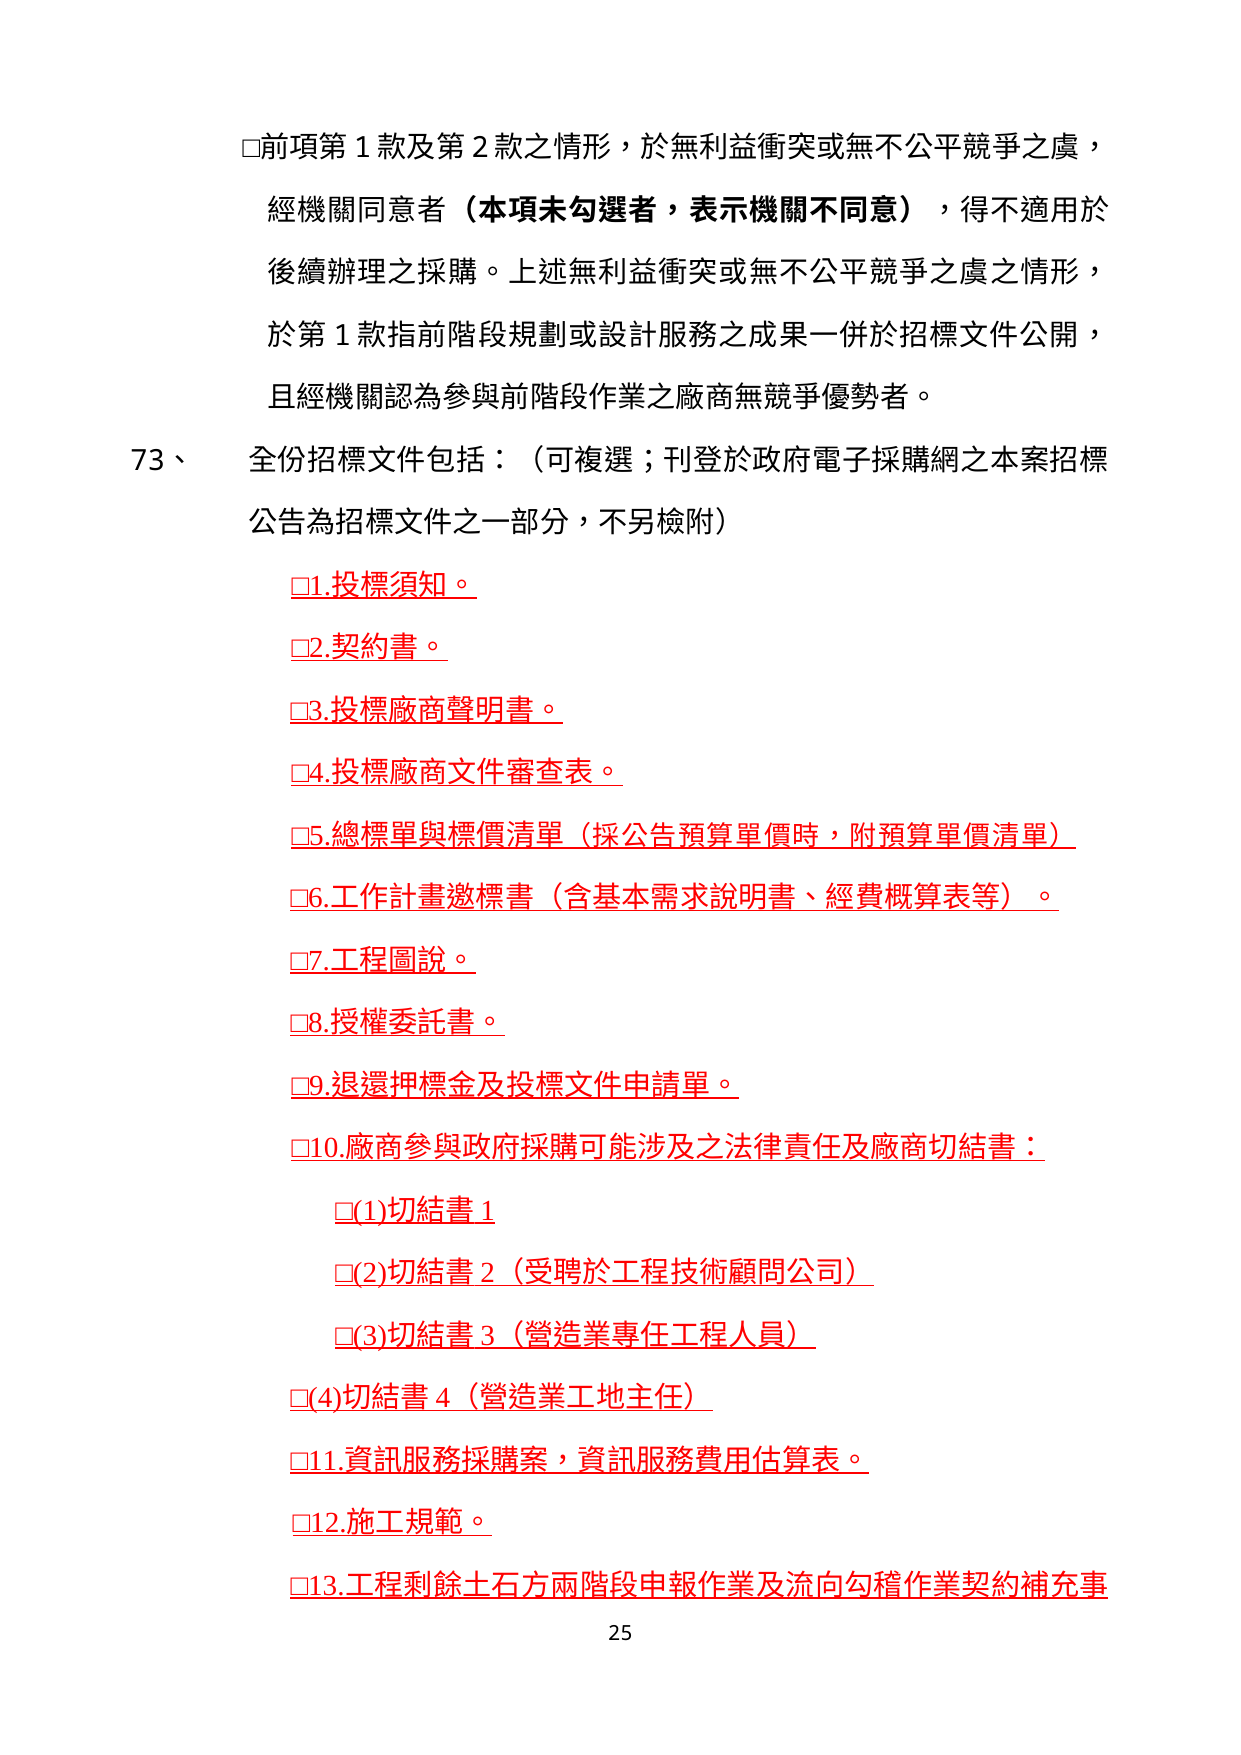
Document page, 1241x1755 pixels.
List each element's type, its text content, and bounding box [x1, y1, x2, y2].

text □5.總標單與標價清單（採公告預算單價時，附預算單價清單） [189, 791, 1110, 853]
text □2.契約書。 [189, 603, 1110, 666]
text □(2)切結書2（受聘於工程技術顧問公司） [189, 1228, 1110, 1291]
text □8.授權委託書。 [130, 978, 1110, 1041]
text □12.施工規範。 [292, 1478, 1110, 1541]
text □前項第1款及第2款之情形，於無利益衝突或無不公平競爭之虞，經機關同意者（本項未勾選者，表示機關不同意），得不適用於後續辦理之採購。上述無利益衝突或無不公平競爭之虞之情形，於第1款指前階段規劃或設計服務之成果一併於招標文件公開，且經機關認為參與前階段作業之廠商無競爭優勢者。 [242, 103, 1110, 416]
text □(4)切結書4（營造業工地主任） [130, 1353, 1110, 1416]
text □1.投標須知。 [189, 541, 1110, 603]
text □10.廠商參與政府採購可能涉及之法律責任及廠商切結書： [291, 1103, 1110, 1166]
text □(3)切結書3（營造業專任工程人員） [189, 1291, 1110, 1353]
text □9.退還押標金及投標文件申請單。 [189, 1041, 1110, 1103]
text □4.投標廠商文件審查表。 [189, 728, 1110, 791]
text □11.資訊服務採購案，資訊服務費用估算表。 [130, 1416, 1110, 1478]
text □7.工程圖說。 [130, 916, 1110, 978]
text □(1)切結書1 [189, 1166, 1110, 1228]
list 全份招標文件包括：（可複選；刊登於政府電子採購網之本案招標公告為招標文件之一部分，不另檢附） [130, 416, 1110, 541]
text □3.投標廠商聲明書。 [130, 666, 1110, 728]
text □6.工作計畫邀標書（含基本需求說明書、經費概算表等）。 [130, 853, 1110, 916]
text □13.工程剩餘土石方兩階段申報作業及流向勾稽作業契約補充事 [290, 1541, 1110, 1603]
